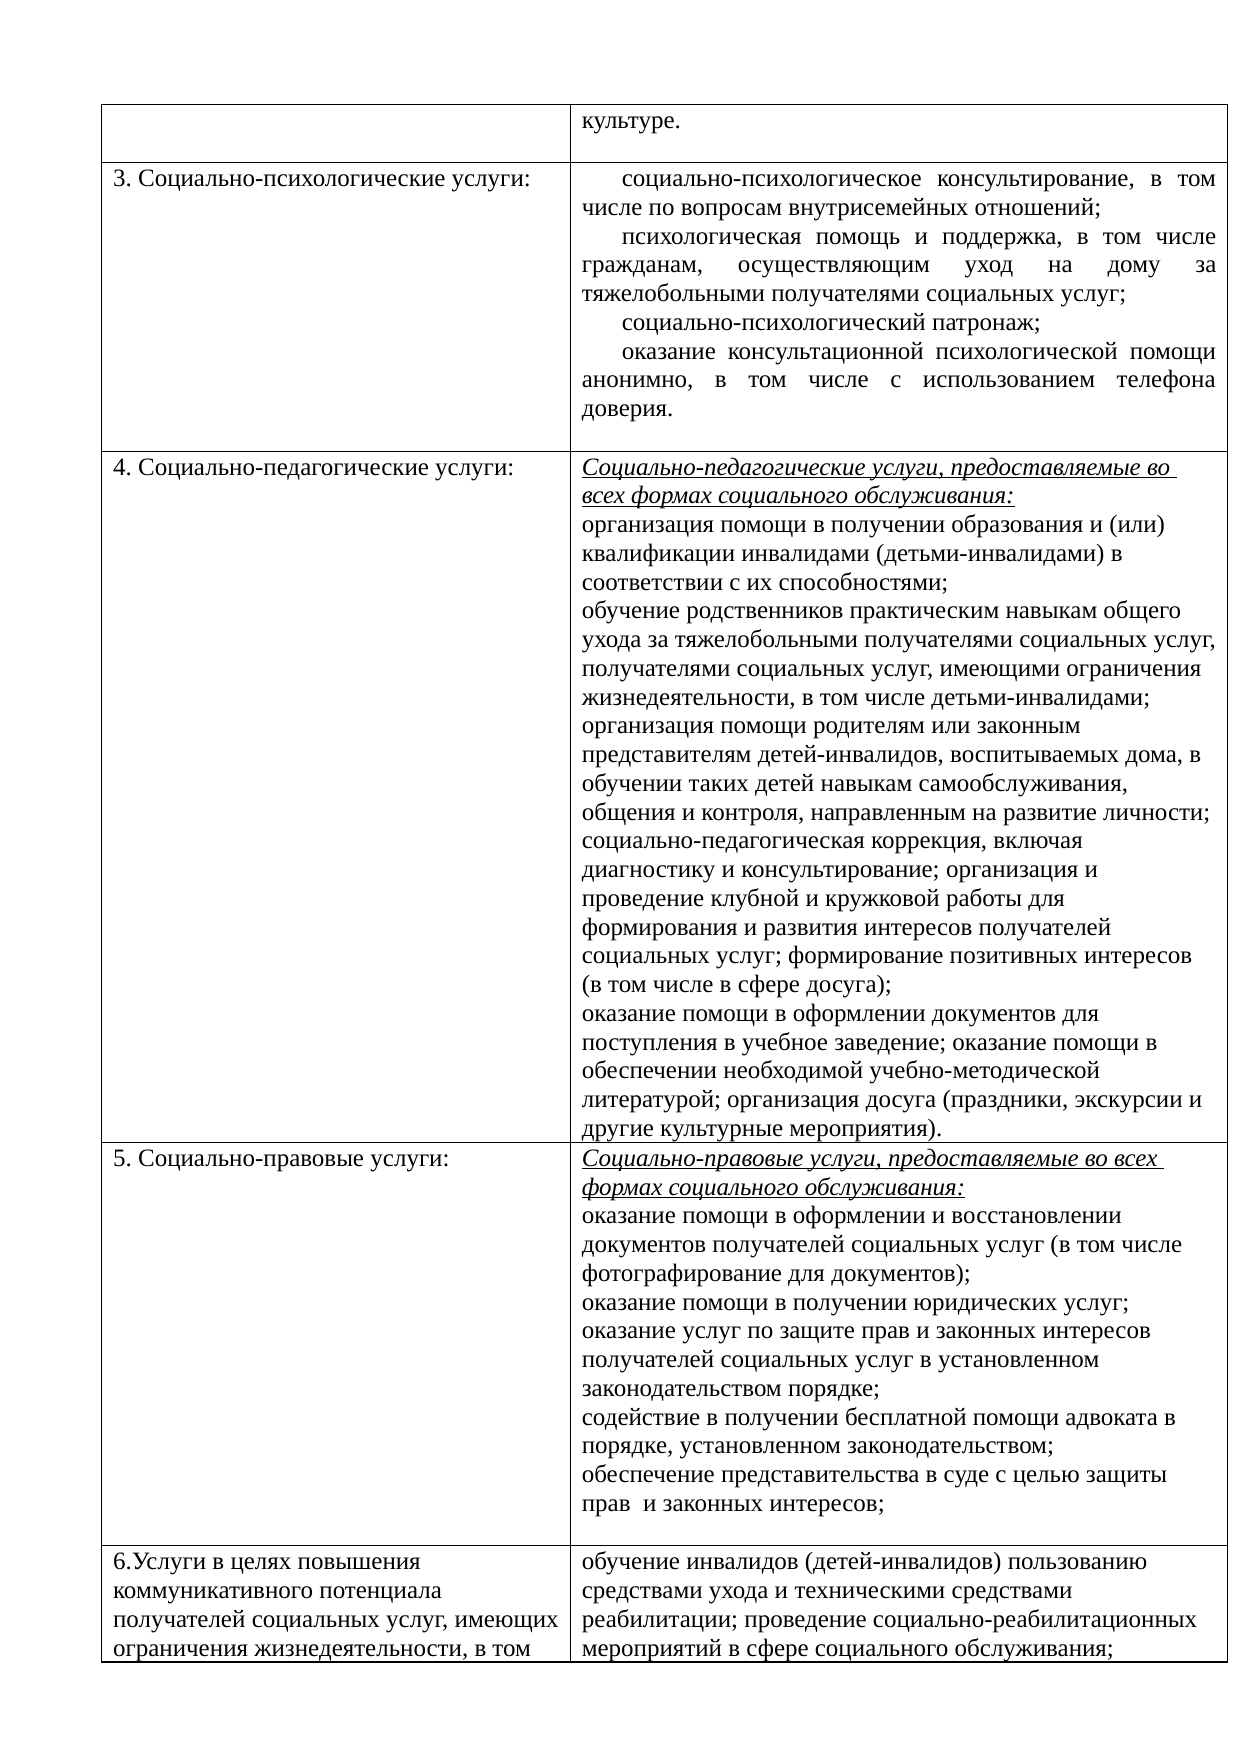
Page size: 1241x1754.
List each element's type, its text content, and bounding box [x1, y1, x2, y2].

table_cell 5. Социально-правовые услуги: [102, 1143, 570, 1545]
table_cell 4. Социально-педагогические услуги: [102, 452, 570, 1142]
table_cell культуре. [571, 105, 1227, 162]
table_cell 3. Социально-психологические услуги: [102, 163, 570, 451]
table_cell [102, 105, 570, 162]
table_cell обучение инвалидов (детей-инвалидов) пользованию средствами ухода и техническими средствами реабилитации; проведение социально-реабилитационных мероприятий в сфере социального обслуживания; [571, 1546, 1227, 1661]
table_cell Социально-правовые услуги, предоставляемые во всех формах социального обслуживания: оказание помощи в оформлении и восстановлении документов получателей социальных услуг (в том числе фотографирование для документов); оказание помощи в получении юридических услуг; оказание услуг по защите прав и законных интересов получателей социальных услуг в установленном законодательством порядке; содействие в получении бесплатной помощи адвоката в порядке, установленном законодательством; обеспечение представительства в суде с целью защиты прав и законных интересов; [571, 1143, 1227, 1545]
table_cell социально-психологическое консультирование, в том числе по вопросам внутрисемейных отношений; психологическая помощь и поддержка, в том числе гражданам, осуществляющим уход на дому за тяжелобольными получателями социальных услуг; социально-психологический патронаж; оказание консультационной психологической помощи анонимно, в том числе с использованием телефона доверия. [571, 163, 1227, 451]
table_cell 6.Услуги в целях повышения коммуникативного потенциала получателей социальных услуг, имеющих ограничения жизнедеятельности, в том [102, 1546, 570, 1661]
table_cell Социально-педагогические услуги, предоставляемые во всех формах социального обслуживания: организация помощи в получении образования и (или) квалификации инвалидами (детьми-инвалидами) в соответствии с их способностями; обучение родственников практическим навыкам общего ухода за тяжелобольными получателями социальных услуг, получателями социальных услуг, имеющими ограничения жизнедеятельности, в том числе детьми-инвалидами; организация помощи родителям или законным представителям детей-инвалидов, воспитываемых дома, в обучении таких детей навыкам самообслуживания, общения и контроля, направленным на развитие личности; социально-педагогическая коррекция, включая диагностику и консультирование; организация и проведение клубной и кружковой работы для формирования и развития интересов получателей социальных услуг; формирование позитивных интересов (в том числе в сфере досуга); оказание помощи в оформлении документов для поступления в учебное заведение; оказание помощи в обеспечении необходимой учебно-методической литературой; организация досуга (праздники, экскурсии и другие культурные мероприятия). [571, 452, 1227, 1142]
